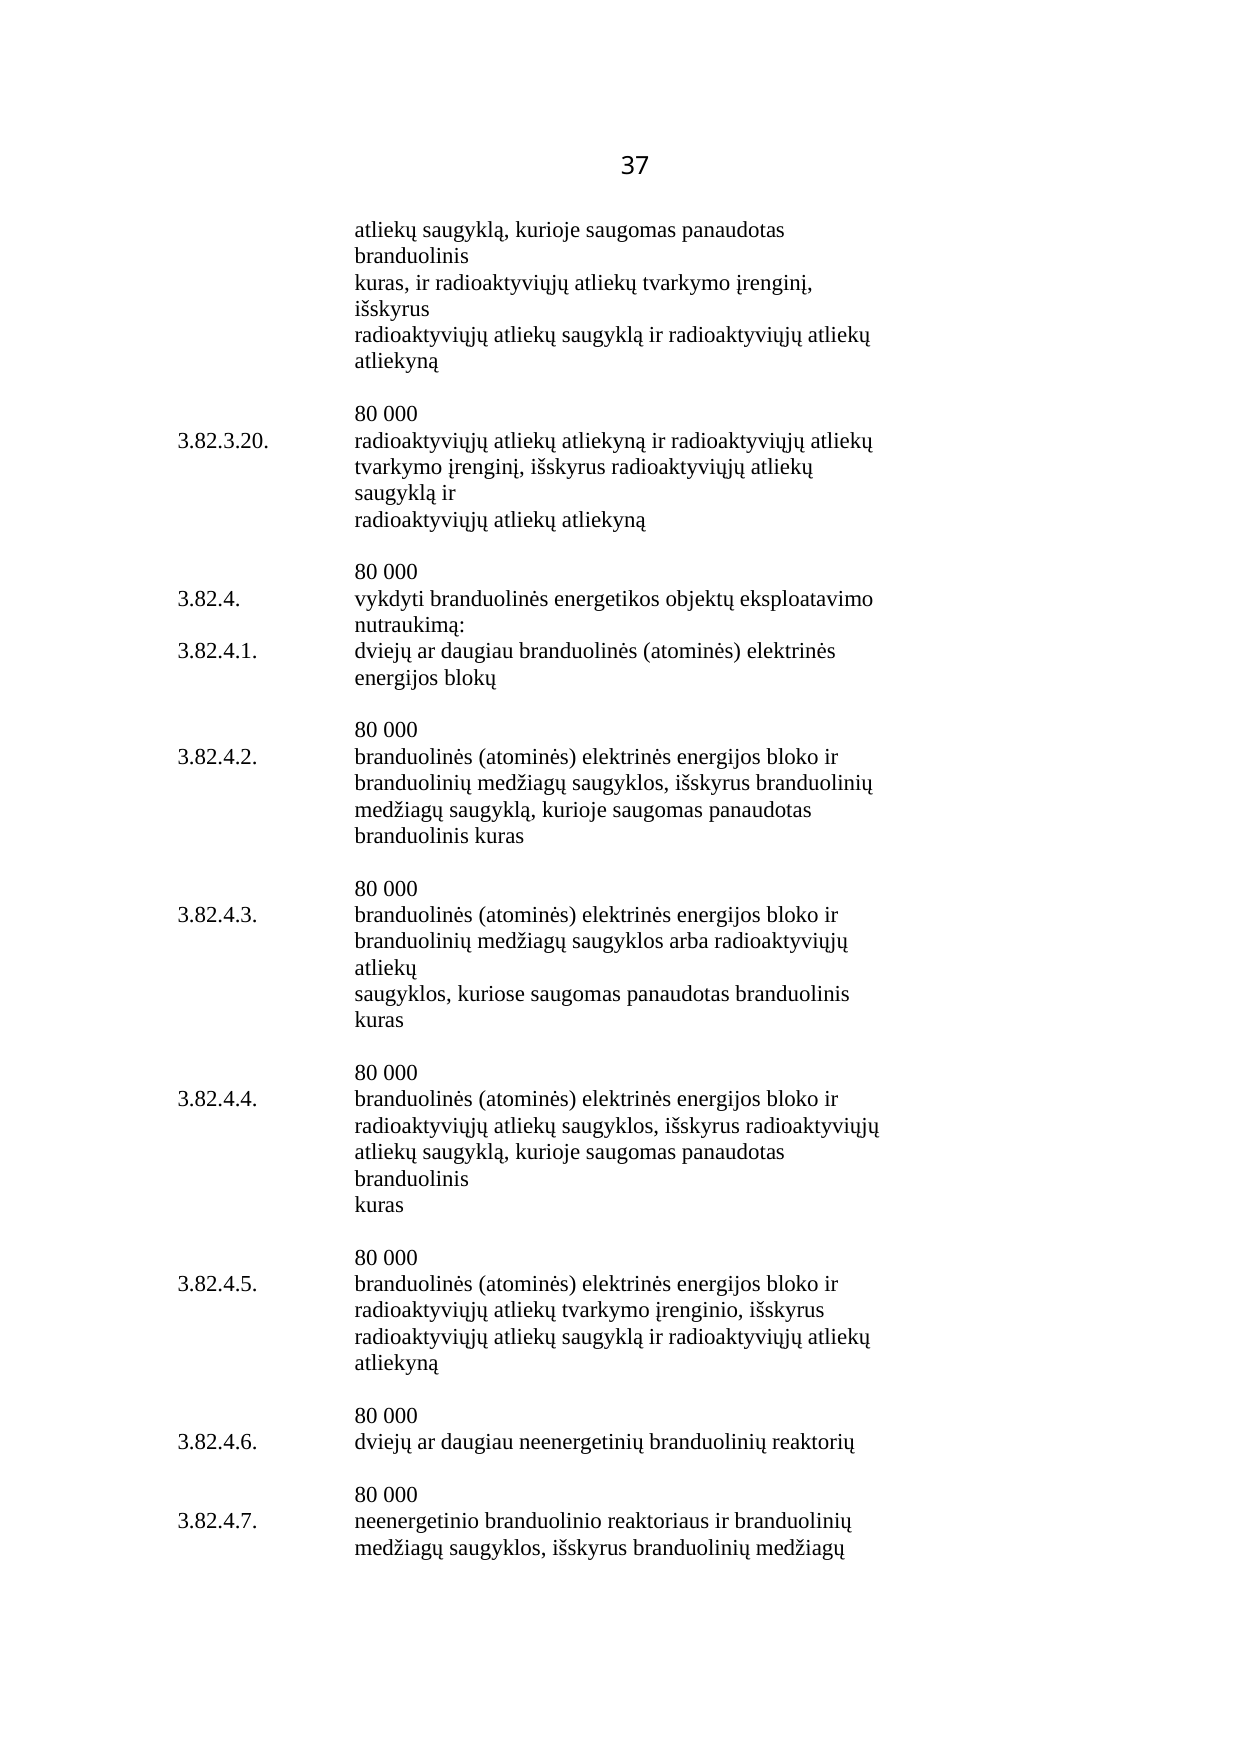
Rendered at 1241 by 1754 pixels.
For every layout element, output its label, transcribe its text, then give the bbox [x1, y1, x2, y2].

text medžiagų saugyklos, išskyrus branduolinių medžiagų [354, 1533, 892, 1560]
text branduolinių medžiagų saugyklos, išskyrus branduolinių [354, 769, 892, 796]
text 3.82.4.6. dviejų ar daugiau neenergetinių branduolinių reaktorių 80 000 [177, 1428, 892, 1507]
text radioaktyviųjų atliekų atliekyną 80 000 [354, 506, 892, 585]
text radioaktyviųjų atliekų saugyklos, išskyrus radioaktyviųjų [354, 1112, 892, 1138]
text 3.82.4.2. branduolinės (atominės) elektrinės energijos bloko ir [177, 743, 892, 769]
text saugyklos, kuriose saugomas panaudotas branduolinis kuras 80 000 [354, 980, 892, 1086]
text atliekų saugyklą, kurioje saugomas panaudotas branduolinis [354, 216, 892, 268]
text radioaktyviųjų atliekų saugyklą ir radioaktyviųjų atliekų [354, 321, 892, 348]
text branduolinis kuras 80 000 [354, 822, 892, 901]
text atliekų saugyklą, kurioje saugomas panaudotas branduolinis [354, 1138, 892, 1191]
text kuras, ir radioaktyviųjų atliekų tvarkymo įrenginį, išskyrus [354, 268, 892, 321]
text radioaktyviųjų atliekų saugyklą ir radioaktyviųjų atliekų [354, 1323, 892, 1349]
text radioaktyviųjų atliekų tvarkymo įrenginio, išskyrus [354, 1296, 892, 1323]
text energijos blokų 80 000 [354, 664, 892, 743]
text 3.82.3.20. radioaktyviųjų atliekų atliekyną ir radioaktyviųjų atliekų [177, 427, 892, 453]
text 3.82.4.5. branduolinės (atominės) elektrinės energijos bloko ir [177, 1270, 892, 1296]
text 3.82.4.7. neenergetinio branduolinio reaktoriaus ir branduolinių [177, 1507, 892, 1533]
text atliekyną 80 000 [354, 348, 892, 427]
text medžiagų saugyklą, kurioje saugomas panaudotas [354, 796, 892, 822]
text 3.82.4.4. branduolinės (atominės) elektrinės energijos bloko ir [177, 1086, 892, 1112]
text branduolinių medžiagų saugyklos arba radioaktyviųjų atliekų [354, 927, 892, 980]
text nutraukimą: [354, 611, 892, 637]
text tvarkymo įrenginį, išskyrus radioaktyviųjų atliekų saugyklą ir [354, 453, 892, 506]
text 3.82.4.3. branduolinės (atominės) elektrinės energijos bloko ir [177, 901, 892, 927]
text 3.82.4. vykdyti branduolinės energetikos objektų eksploatavimo [177, 585, 892, 611]
text kuras 80 000 [354, 1191, 892, 1270]
text atliekyną 80 000 [354, 1349, 892, 1428]
text 3.82.4.1. dviejų ar daugiau branduolinės (atominės) elektrinės [177, 637, 892, 664]
